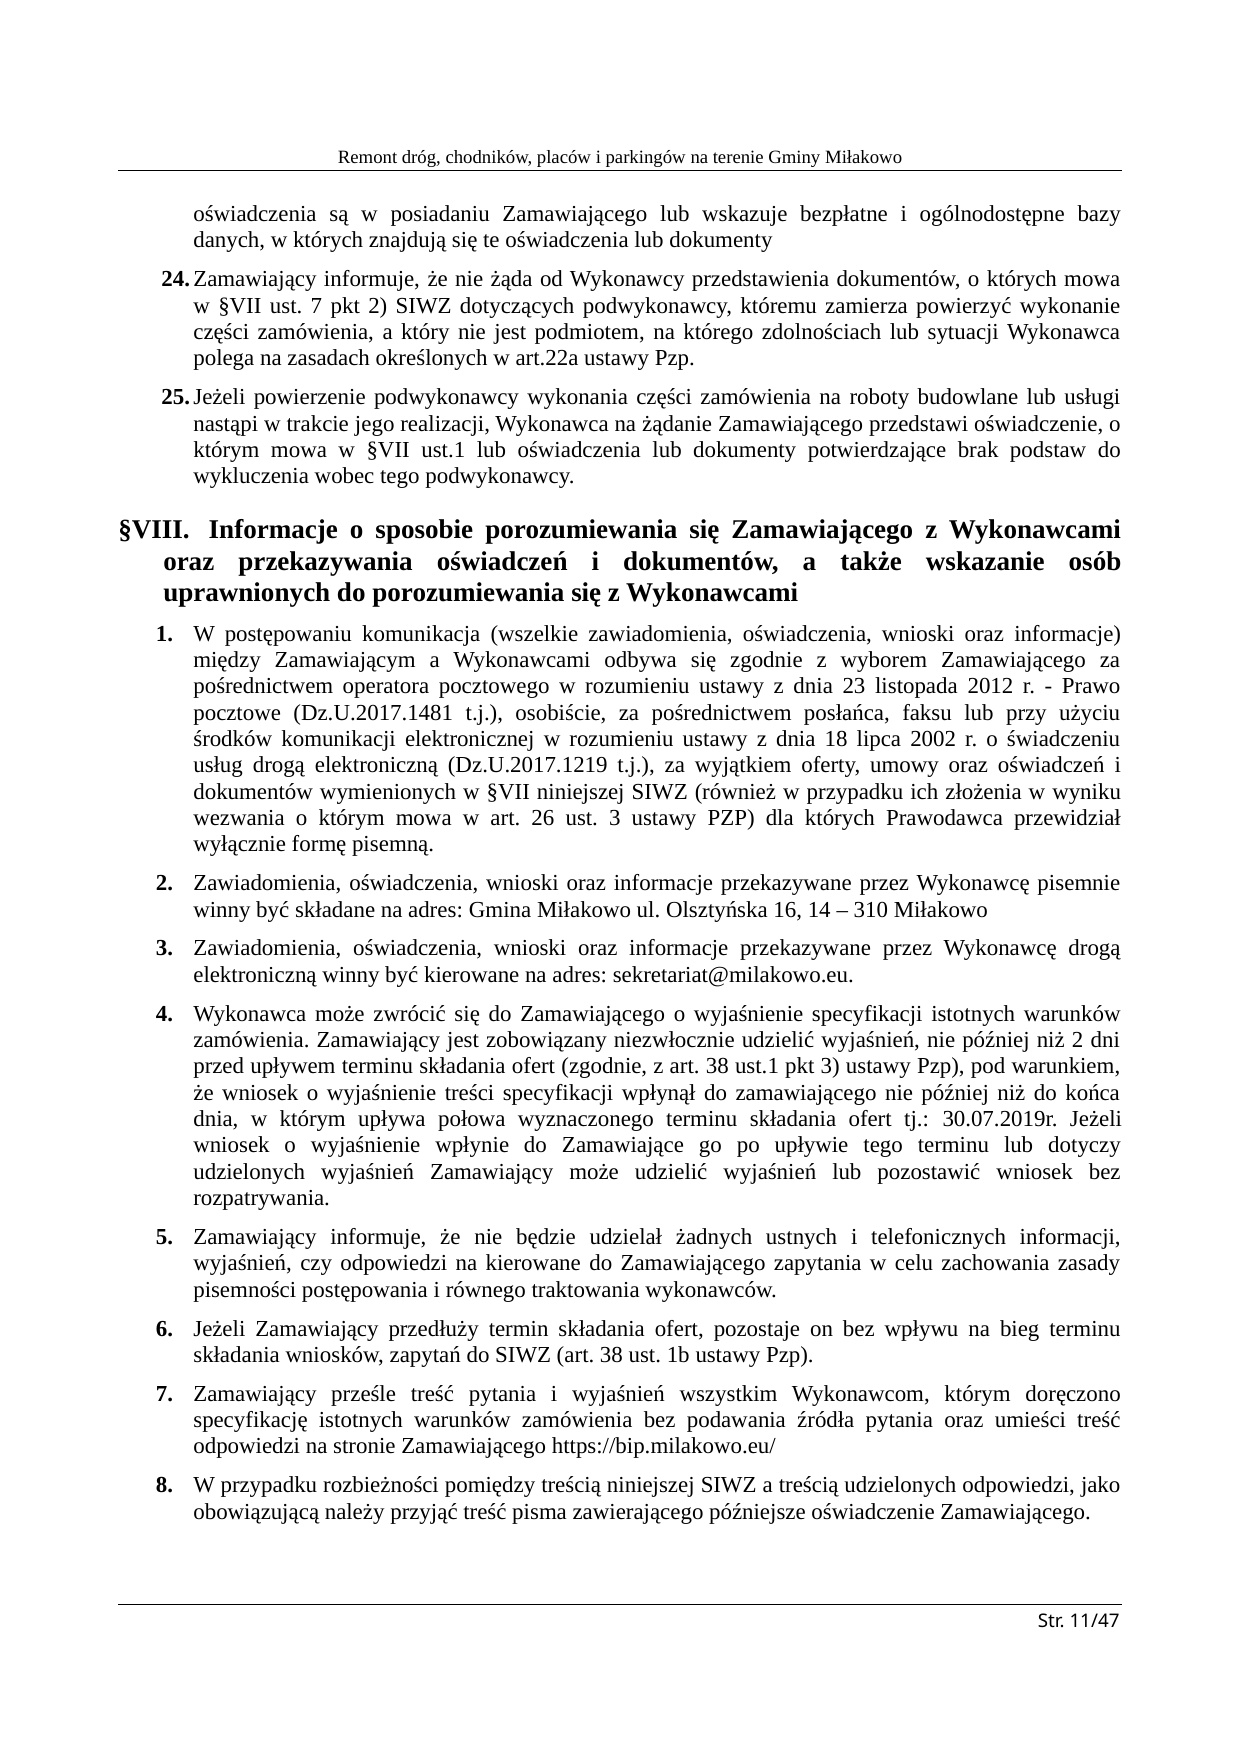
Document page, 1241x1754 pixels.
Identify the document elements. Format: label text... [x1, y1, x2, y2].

list Zamawiający informuje, że nie będzie udzielał żadnych ustnych i telefonicznych informacji, wyjaśnień, czy odpowiedzi na kierowane do Zamawiającego zapytania w celu zachowania zasady pisemności postępowania i równego traktowania wykonawców. [156, 1223, 1122, 1302]
list W przypadku rozbieżności pomiędzy treścią niniejszej SIWZ a treścią udzielonych odpowiedzi, jako obowiązującą należy przyjąć treść pisma zawierającego późniejsze oświadczenie Zamawiającego. [156, 1471, 1122, 1524]
list Wykonawca może zwrócić się do Zamawiającego o wyjaśnienie specyfikacji istotnych warunków zamówienia. Zamawiający jest zobowiązany niezwłocznie udzielić wyjaśnień, nie później niż 2 dni przed upływem terminu składania ofert (zgodnie, z art. 38 ust.1 pkt 3) ustawy Pzp), pod warunkiem, że wniosek o wyjaśnienie treści specyfikacji wpłynął do zamawiającego nie później niż do końca dnia, w którym upływa połowa wyznaczonego terminu składania ofert tj.: 30.07.2019r. Jeżeli wniosek o wyjaśnienie wpłynie do Zamawiające go po upływie tego terminu lub dotyczy udzielonych wyjaśnień Zamawiający może udzielić wyjaśnień lub pozostawić wniosek bez rozpatrywania. [156, 1000, 1122, 1211]
list Jeżeli powierzenie podwykonawcy wykonania części zamówienia na roboty budowlane lub usługi nastąpi w trakcie jego realizacji, Wykonawca na żądanie Zamawiającego przedstawi oświadczenie, o którym mowa w §VII ust.1 lub oświadczenia lub dokumenty potwierdzające brak podstaw do wykluczenia wobec tego podwykonawcy. [156, 383, 1122, 489]
list Zamawiający prześle treść pytania i wyjaśnień wszystkim Wykonawcom, którym doręczono specyfikację istotnych warunków zamówienia bez podawania źródła pytania oraz umieści treść odpowiedzi na stronie Zamawiającego https://bip.milakowo.eu/ [156, 1380, 1122, 1459]
list W postępowaniu komunikacja (wszelkie zawiadomienia, oświadczenia, wnioski oraz informacje) między Zamawiającym a Wykonawcami odbywa się zgodnie z wyborem Zamawiającego za pośrednictwem operatora pocztowego w rozumieniu ustawy z dnia 23 listopada 2012 r. - Prawo pocztowe (Dz.U.2017.1481 t.j.), osobiście, za pośrednictwem posłańca, faksu lub przy użyciu środków komunikacji elektronicznej w rozumieniu ustawy z dnia 18 lipca 2002 r. o świadczeniu usług drogą elektroniczną (Dz.U.2017.1219 t.j.), za wyjątkiem oferty, umowy oraz oświadczeń i dokumentów wymienionych w §VII niniejszej SIWZ (również w przypadku ich złożenia w wyniku wezwania o którym mowa w art. 26 ust. 3 ustawy PZP) dla których Prawodawca przewidział wyłącznie formę pisemną. [156, 619, 1122, 857]
list oświadczenia są w posiadaniu Zamawiającego lub wskazuje bezpłatne i ogólnodostępne bazy danych, w których znajdują się te oświadczenia lub dokumenty [156, 200, 1122, 253]
list Jeżeli Zamawiający przedłuży termin składania ofert, pozostaje on bez wpływu na bieg terminu składania wniosków, zapytań do SIWZ (art. 38 ust. 1b ustawy Pzp). [156, 1314, 1122, 1367]
list Zamawiający informuje, że nie żąda od Wykonawcy przedstawienia dokumentów, o których mowa w §VII ust. 7 pkt 2) SIWZ dotyczących podwykonawcy, któremu zamierza powierzyć wykonanie części zamówienia, a który nie jest podmiotem, na którego zdolnościach lub sytuacji Wykonawca polega na zasadach określonych w art.22a ustawy Pzp. [156, 265, 1122, 371]
list Zawiadomienia, oświadczenia, wnioski oraz informacje przekazywane przez Wykonawcę drogą elektroniczną winny być kierowane na adres: sekretariat@milakowo.eu. [156, 934, 1122, 987]
list Zawiadomienia, oświadczenia, wnioski oraz informacje przekazywane przez Wykonawcę pisemnie winny być składane na adres: Gmina Miłakowo ul. Olsztyńska 16, 14 – 310 Miłakowo [156, 869, 1122, 922]
subtitle Informacje o sposobie porozumiewania się Zamawiającego z Wykonawcami oraz przekazywania oświadczeń i dokumentów, a także wskazanie osób uprawnionych do porozumiewania się z Wykonawcami [118, 514, 1122, 607]
